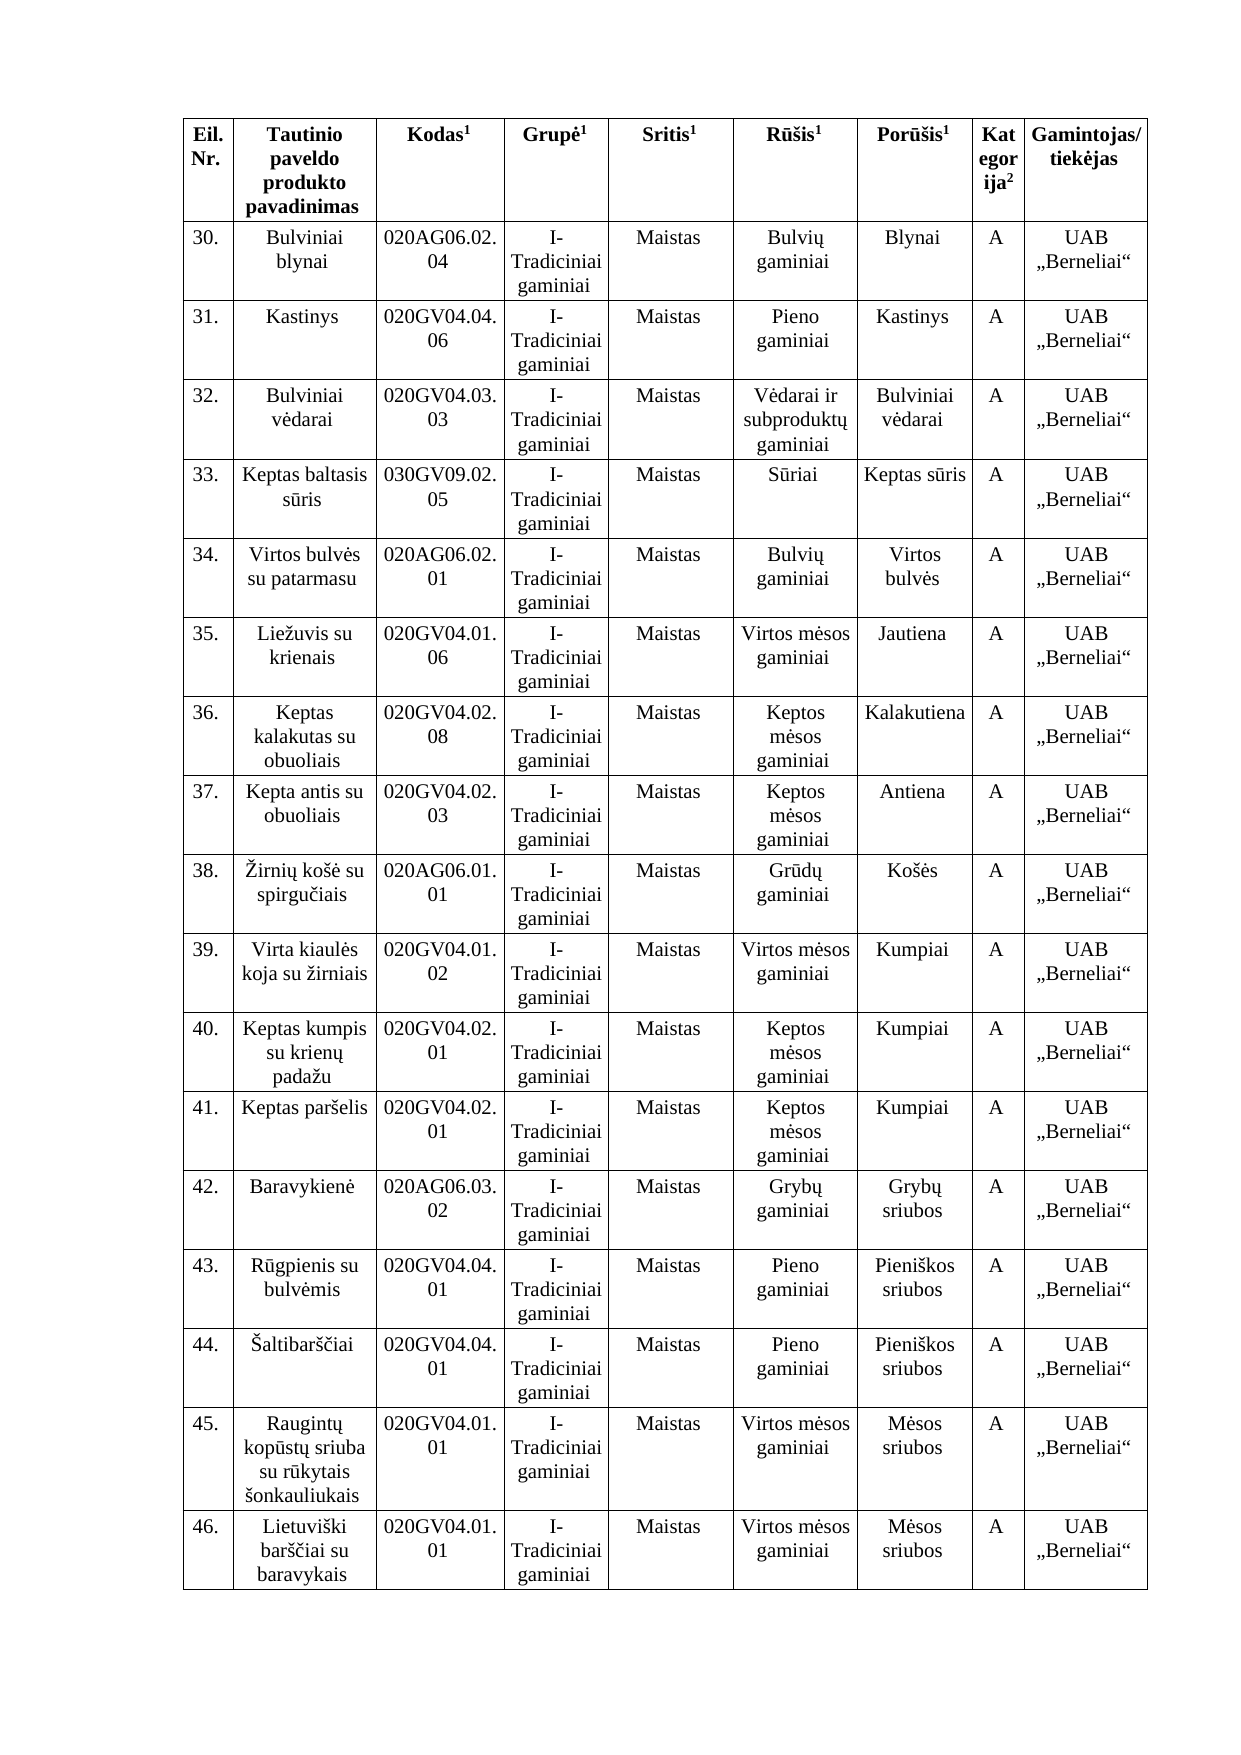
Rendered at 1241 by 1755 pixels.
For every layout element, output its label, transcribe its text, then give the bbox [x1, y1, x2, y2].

table_cell 020GV04.04.01 [377, 1250, 504, 1328]
table_cell 39. [184, 934, 233, 1012]
table_cell UAB „Berneliai“ [1025, 460, 1147, 537]
table_cell A [973, 618, 1024, 696]
table_cell Rūgpienis su bulvėmis [234, 1250, 376, 1328]
table_cell Virtos bulvės su patarmasu [234, 539, 376, 617]
table_cell UAB „Berneliai“ [1025, 1511, 1147, 1589]
table_cell A [973, 1329, 1024, 1407]
table_cell Maistas [609, 539, 733, 617]
table_cell 020GV04.02.01 [377, 1013, 504, 1091]
table_cell 32. [184, 380, 233, 458]
table_cell Antiena [858, 776, 972, 854]
table_cell UAB „Berneliai“ [1025, 1408, 1147, 1510]
table_cell 020GV04.04.06 [377, 301, 504, 379]
table_cell Liežuvis su krienais [234, 618, 376, 696]
table_cell A [973, 855, 1024, 933]
table_cell I-Tradiciniai gaminiai [505, 1013, 608, 1091]
table_cell Virta kiaulės koja su žirniais [234, 934, 376, 1012]
table_cell I-Tradiciniai gaminiai [505, 934, 608, 1012]
table_cell Keptas kalakutas su obuoliais [234, 697, 376, 775]
table_cell Virtos mėsos gaminiai [734, 1511, 857, 1589]
table_cell Kumpiai [858, 1092, 972, 1170]
table_header Rūšis1 [734, 119, 857, 221]
table_cell 40. [184, 1013, 233, 1091]
table_cell 37. [184, 776, 233, 854]
table_cell A [973, 1171, 1024, 1249]
table_cell 020AG06.03.02 [377, 1171, 504, 1249]
table_cell I-Tradiciniai gaminiai [505, 301, 608, 379]
table_cell I-Tradiciniai gaminiai [505, 380, 608, 458]
table_cell 34. [184, 539, 233, 617]
table_cell Maistas [609, 618, 733, 696]
table_cell Keptas baltasis sūris [234, 460, 376, 537]
table_cell UAB „Berneliai“ [1025, 618, 1147, 696]
table_cell A [973, 697, 1024, 775]
table_cell A [973, 1092, 1024, 1170]
table_cell UAB „Berneliai“ [1025, 222, 1147, 300]
table_cell 35. [184, 618, 233, 696]
table_cell 38. [184, 855, 233, 933]
table_cell 36. [184, 697, 233, 775]
table_cell Bulvių gaminiai [734, 222, 857, 300]
table_cell 020GV04.03.03 [377, 380, 504, 458]
table_cell Maistas [609, 776, 733, 854]
table_cell 030GV09.02.05 [377, 460, 504, 537]
table_cell UAB „Berneliai“ [1025, 1013, 1147, 1091]
table_cell 31. [184, 301, 233, 379]
table_cell UAB „Berneliai“ [1025, 1250, 1147, 1328]
table_cell Keptos mėsos gaminiai [734, 1013, 857, 1091]
table_cell Grūdų gaminiai [734, 855, 857, 933]
table_cell Jautiena [858, 618, 972, 696]
table_cell 020AG06.01.01 [377, 855, 504, 933]
table_header Kategorija2 [973, 119, 1024, 221]
table_cell Maistas [609, 1408, 733, 1510]
table_cell A [973, 1511, 1024, 1589]
table_cell UAB „Berneliai“ [1025, 1092, 1147, 1170]
table_cell 020GV04.02.01 [377, 1092, 504, 1170]
table_cell Lietuviški barščiai su baravykais [234, 1511, 376, 1589]
table_cell 020AG06.02.01 [377, 539, 504, 617]
table_cell I-Tradiciniai gaminiai [505, 1092, 608, 1170]
table_cell Žirnių košė su spirgučiais [234, 855, 376, 933]
table_cell UAB „Berneliai“ [1025, 301, 1147, 379]
table_header Grupė1 [505, 119, 608, 221]
table_cell Maistas [609, 301, 733, 379]
table_cell A [973, 1013, 1024, 1091]
table_cell Grybų sriubos [858, 1171, 972, 1249]
table_header Eil. Nr. [184, 119, 233, 221]
table_cell Virtos mėsos gaminiai [734, 618, 857, 696]
table_cell Vėdarai ir subproduktų gaminiai [734, 380, 857, 458]
table_cell Keptos mėsos gaminiai [734, 697, 857, 775]
table_cell 020GV04.01.01 [377, 1408, 504, 1510]
table_cell 020GV04.02.08 [377, 697, 504, 775]
table_cell I-Tradiciniai gaminiai [505, 460, 608, 537]
table_cell A [973, 380, 1024, 458]
table_cell Keptas sūris [858, 460, 972, 537]
table_cell 020GV04.04.01 [377, 1329, 504, 1407]
table_cell A [973, 222, 1024, 300]
table_cell 46. [184, 1511, 233, 1589]
table_cell Sūriai [734, 460, 857, 537]
table_cell I-Tradiciniai gaminiai [505, 618, 608, 696]
table_cell Maistas [609, 855, 733, 933]
table_cell UAB „Berneliai“ [1025, 1329, 1147, 1407]
table_cell 020GV04.01.02 [377, 934, 504, 1012]
table_cell Bulviniai vėdarai [858, 380, 972, 458]
table_cell Maistas [609, 1013, 733, 1091]
table_cell Mėsos sriubos [858, 1408, 972, 1510]
table_cell Mėsos sriubos [858, 1511, 972, 1589]
table_cell Kalakutiena [858, 697, 972, 775]
table_cell 020GV04.01.01 [377, 1511, 504, 1589]
table_cell Grybų gaminiai [734, 1171, 857, 1249]
table_cell I-Tradiciniai gaminiai [505, 539, 608, 617]
table_cell UAB „Berneliai“ [1025, 1171, 1147, 1249]
table_cell I-Tradiciniai gaminiai [505, 855, 608, 933]
table_cell 020GV04.01.06 [377, 618, 504, 696]
table_cell Pieno gaminiai [734, 1329, 857, 1407]
table_cell Blynai [858, 222, 972, 300]
table_cell Bulvių gaminiai [734, 539, 857, 617]
table_cell A [973, 1250, 1024, 1328]
table_cell 020GV04.02.03 [377, 776, 504, 854]
table_cell UAB „Berneliai“ [1025, 855, 1147, 933]
table_cell Kumpiai [858, 934, 972, 1012]
table_cell 41. [184, 1092, 233, 1170]
table_cell 45. [184, 1408, 233, 1510]
table_cell Maistas [609, 1511, 733, 1589]
table_cell Pieno gaminiai [734, 301, 857, 379]
table_cell Maistas [609, 1250, 733, 1328]
table_cell I-Tradiciniai gaminiai [505, 1250, 608, 1328]
table_cell 44. [184, 1329, 233, 1407]
table_cell A [973, 776, 1024, 854]
table_cell Kepta antis su obuoliais [234, 776, 376, 854]
table_cell 42. [184, 1171, 233, 1249]
table_cell UAB „Berneliai“ [1025, 539, 1147, 617]
table_cell Keptas paršelis [234, 1092, 376, 1170]
table_cell Kumpiai [858, 1013, 972, 1091]
table_cell Virtos mėsos gaminiai [734, 1408, 857, 1510]
table_cell Keptas kumpis su krienų padažu [234, 1013, 376, 1091]
table_cell Maistas [609, 222, 733, 300]
table_cell Maistas [609, 380, 733, 458]
table_cell 30. [184, 222, 233, 300]
table_cell I-Tradiciniai gaminiai [505, 1329, 608, 1407]
table_cell Maistas [609, 1171, 733, 1249]
table_header Sritis1 [609, 119, 733, 221]
table_cell I-Tradiciniai gaminiai [505, 222, 608, 300]
table_cell Maistas [609, 697, 733, 775]
table_cell Pieniškos sriubos [858, 1329, 972, 1407]
table_cell Košės [858, 855, 972, 933]
table_cell Baravykienė [234, 1171, 376, 1249]
table_cell Raugintų kopūstų sriuba su rūkytais šonkauliukais [234, 1408, 376, 1510]
table_cell UAB „Berneliai“ [1025, 380, 1147, 458]
table_cell Maistas [609, 934, 733, 1012]
table_cell I-Tradiciniai gaminiai [505, 1408, 608, 1510]
table_header Tautinio paveldo produkto pavadinimas [234, 119, 376, 221]
table_cell A [973, 1408, 1024, 1510]
table_cell Maistas [609, 1092, 733, 1170]
table_cell Bulviniai vėdarai [234, 380, 376, 458]
table_cell Bulviniai blynai [234, 222, 376, 300]
table_cell Pieniškos sriubos [858, 1250, 972, 1328]
table_cell A [973, 934, 1024, 1012]
table_cell A [973, 301, 1024, 379]
table_cell UAB „Berneliai“ [1025, 934, 1147, 1012]
table_cell Keptos mėsos gaminiai [734, 1092, 857, 1170]
table_cell A [973, 460, 1024, 537]
table_cell I-Tradiciniai gaminiai [505, 697, 608, 775]
table_cell Maistas [609, 460, 733, 537]
table_cell Kastinys [858, 301, 972, 379]
table_header Porūšis1 [858, 119, 972, 221]
table_cell I-Tradiciniai gaminiai [505, 1171, 608, 1249]
table_header Kodas1 [377, 119, 504, 221]
table_cell Šaltibarščiai [234, 1329, 376, 1407]
table_cell I-Tradiciniai gaminiai [505, 1511, 608, 1589]
table_cell 43. [184, 1250, 233, 1328]
table_cell Kastinys [234, 301, 376, 379]
table_cell Virtos mėsos gaminiai [734, 934, 857, 1012]
table_cell A [973, 539, 1024, 617]
table_cell UAB „Berneliai“ [1025, 697, 1147, 775]
table_cell I-Tradiciniai gaminiai [505, 776, 608, 854]
table_cell Maistas [609, 1329, 733, 1407]
table_header Gamintojas/ tiekėjas [1025, 119, 1147, 221]
table_cell 33. [184, 460, 233, 537]
table_cell Virtos bulvės [858, 539, 972, 617]
table_cell Pieno gaminiai [734, 1250, 857, 1328]
table_cell Keptos mėsos gaminiai [734, 776, 857, 854]
table_cell 020AG06.02.04 [377, 222, 504, 300]
table_cell UAB „Berneliai“ [1025, 776, 1147, 854]
